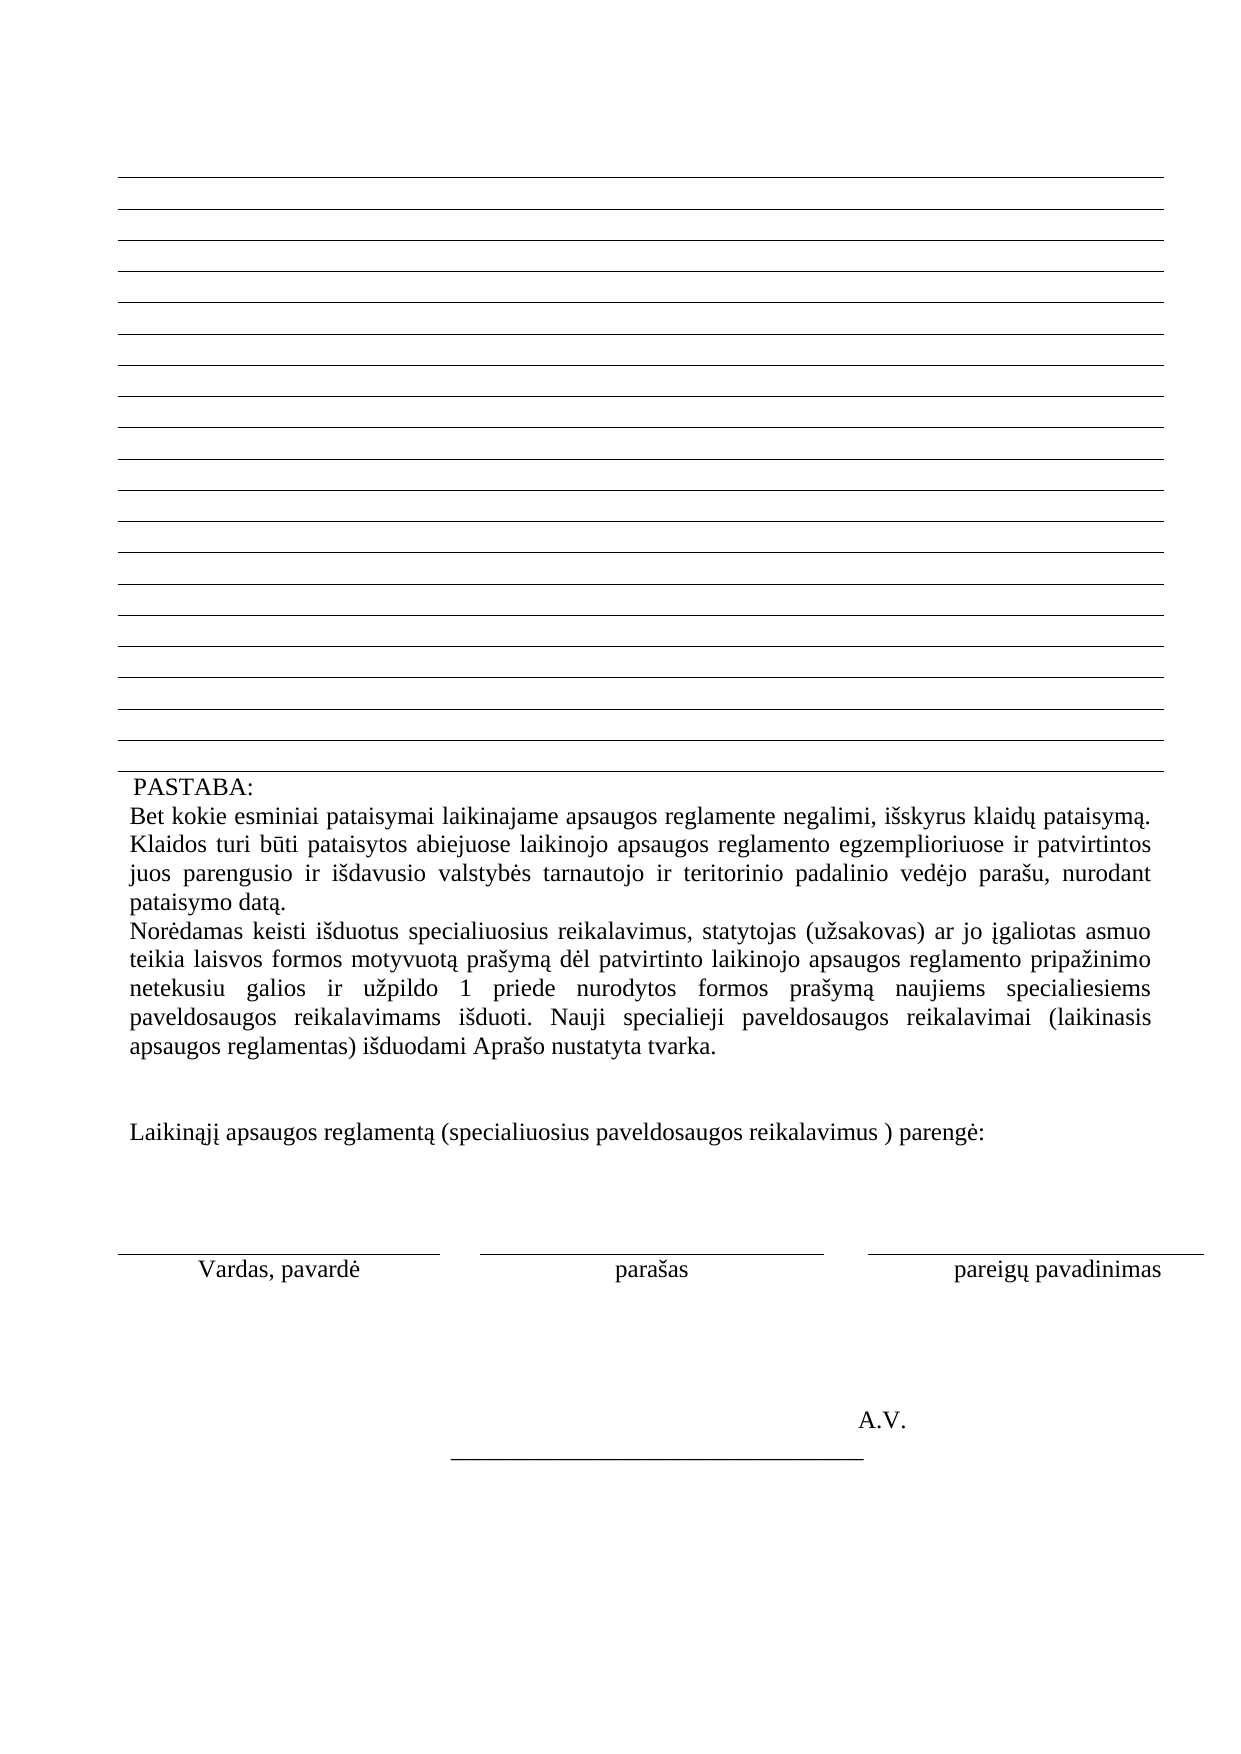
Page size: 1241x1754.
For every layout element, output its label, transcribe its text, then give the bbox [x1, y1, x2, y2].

table_cell Vardas, pavardė [118, 1255, 439, 1291]
table_cell [118, 741, 1163, 771]
table_cell [118, 1218, 1204, 1253]
table_cell [118, 210, 1163, 240]
table_cell [118, 678, 1163, 708]
table_cell parašas [480, 1255, 823, 1291]
table_cell [118, 616, 1163, 646]
table_cell [118, 1146, 1204, 1182]
table_cell [118, 553, 1163, 583]
table_cell [118, 428, 1163, 458]
table_cell [118, 522, 1163, 552]
table_cell [118, 178, 1163, 208]
table_cell [118, 710, 1163, 740]
table_cell [118, 335, 1163, 365]
table_cell [118, 585, 1163, 615]
table_cell [118, 1182, 1204, 1218]
table_cell [118, 272, 1163, 302]
table_cell [440, 1254, 480, 1291]
text _________________________________ [118, 1434, 1196, 1463]
table_cell [118, 397, 1163, 427]
table_cell PASTABA: [118, 772, 1163, 801]
table_header Laikinąjį apsaugos reglamentą (specialiuosius paveldosaugos reikalavimus ) parengė: [118, 1117, 1204, 1146]
table_cell [118, 491, 1163, 521]
table_cell [118, 241, 1163, 271]
table_cell [118, 647, 1163, 677]
table_cell [118, 303, 1163, 333]
table_cell [118, 366, 1163, 396]
table_cell pareigų pavadinimas [868, 1255, 1204, 1291]
table_cell Bet kokie esminiai pataisymai laikinajame apsaugos reglamente negalimi, išskyrus klaidų pataisymą. Klaidos turi būti pataisytos abiejuose laikinojo apsaugos reglamento egzemplioriuose ir patvirtintos juos parengusio ir išdavusio valstybės tarnautojo ir teritorinio padalinio vedėjo parašu, nurodant pataisymo datą. Norėdamas keisti išduotus specialiuosius reikalavimus, statytojas (užsakovas) ar jo įgaliotas asmuo teikia laisvos formos motyvuotą prašymą dėl patvirtinto laikinojo apsaugos reglamento pripažinimo netekusiu galios ir užpildo 1 priede nurodytos formos prašymą naujiems specialiesiems paveldosaugos reikalavimams išduoti. Nauji specialieji paveldosaugos reikalavimai (laikinasis apsaugos reglamentas) išduodami Aprašo nustatyta tvarka. [118, 801, 1163, 1059]
text A.V. [493, 1406, 1196, 1434]
table_cell [118, 460, 1163, 490]
table_cell [824, 1254, 868, 1291]
